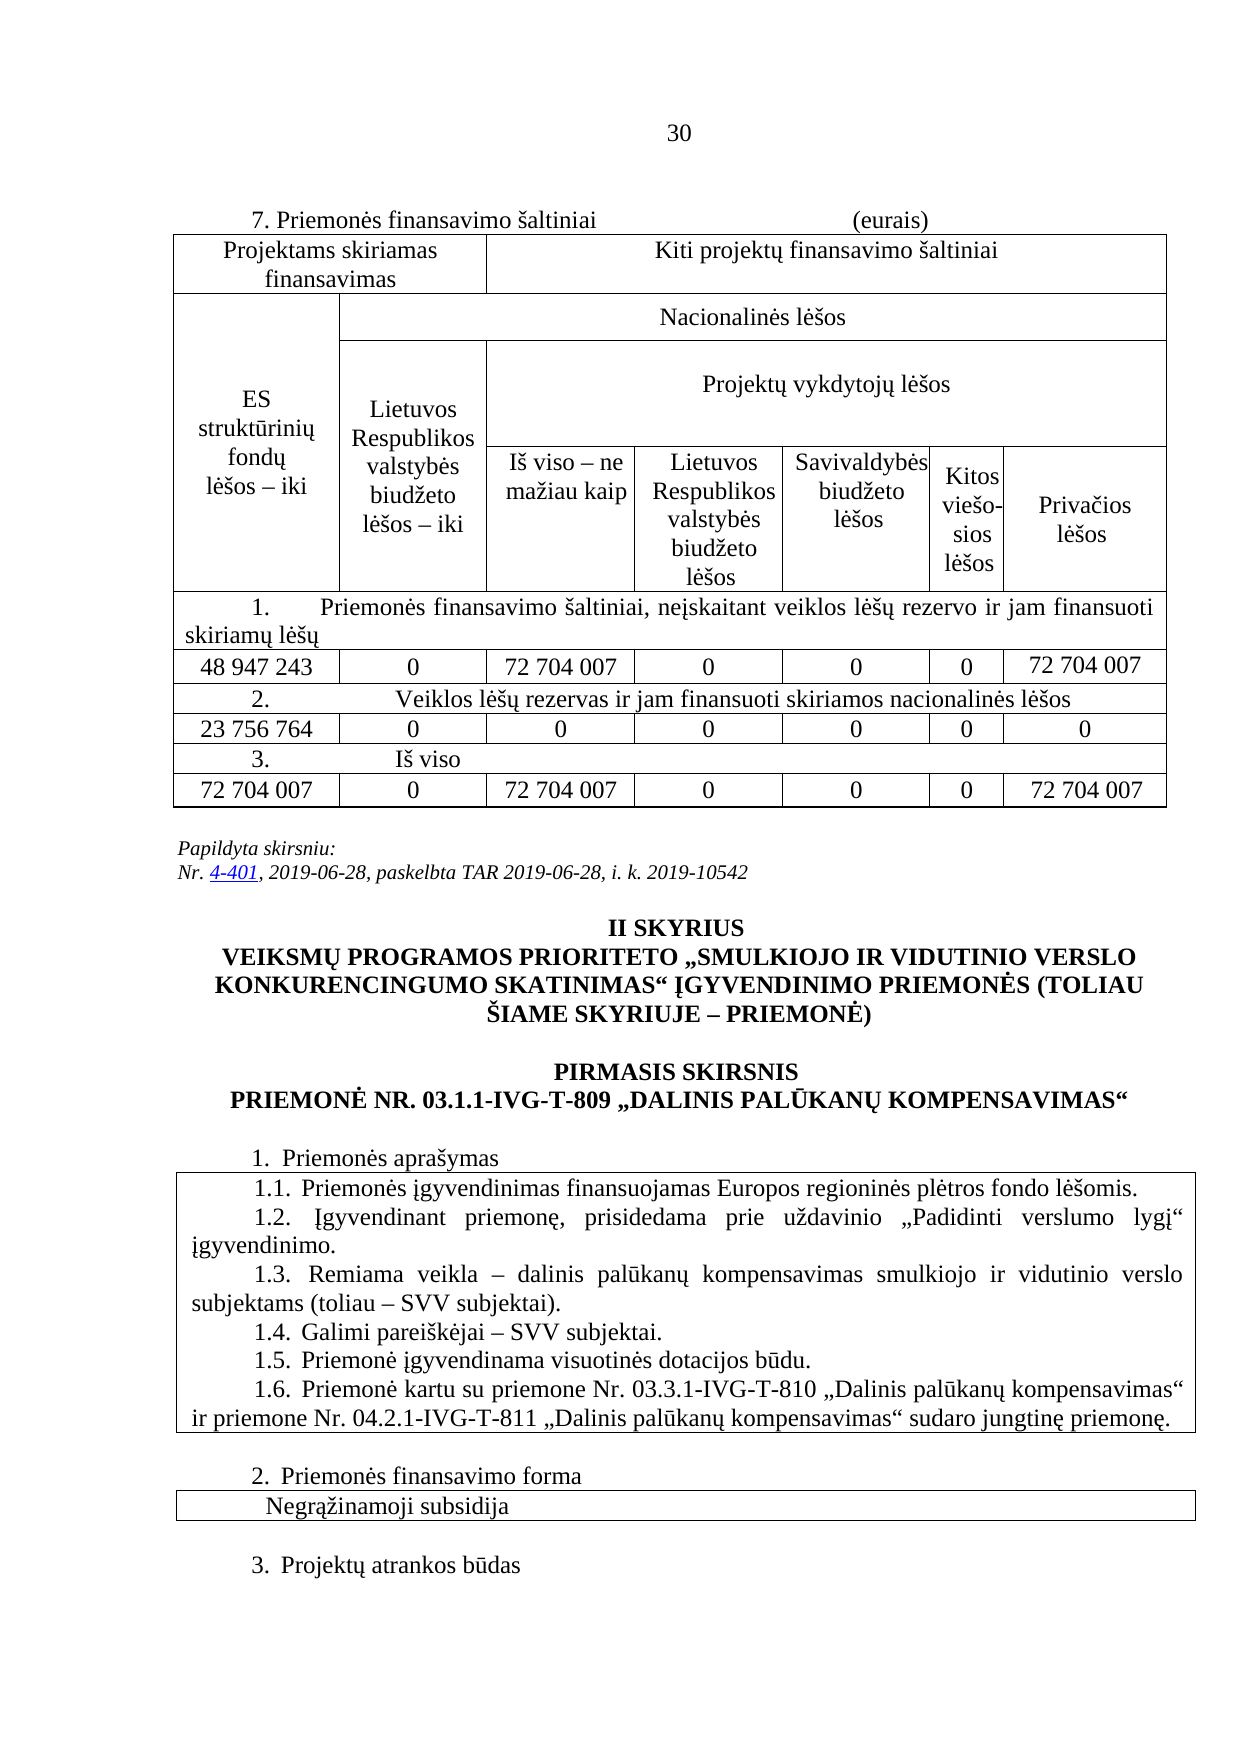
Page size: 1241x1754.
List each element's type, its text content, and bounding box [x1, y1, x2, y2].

table_cell 0 [930, 774, 1003, 806]
table_cell Savivaldybės biudžeto lėšos [783, 447, 929, 591]
table_cell 3. Iš viso [174, 744, 1166, 773]
table_cell 0 [930, 650, 1003, 683]
table_cell 48 947 243 [174, 650, 339, 683]
text VEIKSMŲ PROGRAMOS PRIORITETO „SMULKIOJO IR VIDUTINIO VERSLO KONKURENCINGUMO SKATINIMAS“ ĮGYVENDINIMO PRIEMONĖS (TOLIAU ŠIAME SKYRIUJE – PRIEMONĖ) [177, 942, 1181, 1028]
text Papildyta skirsniu: [177, 836, 1181, 860]
text II SKYRIUS [177, 913, 1181, 942]
table_cell Kitos viešo-sios lėšos [930, 447, 1003, 591]
table_cell 1. Priemonės finansavimo šaltiniai, neįskaitant veiklos lėšų rezervo ir jam finansuoti skiriamų lėšų [174, 592, 1166, 649]
table_cell 0 [930, 714, 1003, 743]
table_cell 23 756 764 [174, 714, 339, 743]
table_cell 1.2. Įgyvendinant priemonę, prisidedama prie uždavinio „Padidinti verslumo lygį“ įgyvendinimo. [177, 1202, 1195, 1259]
table_cell 72 704 007 [1004, 650, 1166, 683]
table_cell 0 [635, 650, 782, 683]
table_cell 0 [783, 650, 929, 683]
table_cell 1.4. Galimi pareiškėjai – SVV subjektai. 1.5. Priemonė įgyvendinama visuotinės dotacijos būdu. [177, 1317, 1195, 1374]
table_cell 72 704 007 [174, 774, 339, 806]
table_cell 72 704 007 [487, 774, 634, 806]
table_cell 2. Veiklos lėšų rezervas ir jam finansuoti skiriamos nacionalinės lėšos [174, 684, 1166, 713]
table_cell 0 [487, 714, 634, 743]
table_header Negrąžinamoji subsidija [177, 1491, 1195, 1520]
text 3. Projektų atrankos būdas [215, 1550, 1181, 1578]
table_cell 0 [340, 650, 486, 683]
text PRIEMONĖ NR. 03.1.1-IVG-T-809 „DALINIS PALŪKANŲ KOMPENSAVIMAS“ [177, 1086, 1181, 1114]
text 2. Priemonės finansavimo forma [215, 1461, 1181, 1490]
table_cell 1.6. Priemonė kartu su priemone Nr. 03.3.1-IVG-T-810 „Dalinis palūkanų kompensavimas“ ir priemone Nr. 04.2.1-IVG-T-811 „Dalinis palūkanų kompensavimas“ sudaro jungtinę priemonę. [177, 1374, 1195, 1432]
table_header 1.1. Priemonės įgyvendinimas finansuojamas Europos regioninės plėtros fondo lėšomis. [177, 1173, 1195, 1202]
table_cell 0 [783, 714, 929, 743]
table_cell Iš viso – ne mažiau kaip [487, 447, 634, 591]
table_cell Nacionalinės lėšos [340, 294, 1166, 340]
text 1. Priemonės aprašymas [251, 1143, 1181, 1172]
text PIRMASIS SKIRSNIS [177, 1057, 1181, 1086]
table_cell 1.3. Remiama veikla – dalinis palūkanų kompensavimas smulkiojo ir vidutinio verslo subjektams (toliau – SVV subjektai). [177, 1259, 1195, 1317]
table_cell Lietuvos Respublikos valstybės biudžeto lėšos [635, 447, 782, 591]
table_header Projektams skiriamas finansavimas [174, 235, 486, 292]
table_cell 0 [340, 714, 486, 743]
text 7. Priemonės finansavimo šaltiniai (eurais) [177, 205, 1181, 234]
table_cell ES struktūrinių fondų lėšos – iki [174, 294, 339, 591]
table_cell 0 [635, 774, 782, 806]
table_cell 0 [635, 714, 782, 743]
table_cell 72 704 007 [487, 650, 634, 683]
table_cell Projektų vykdytojų lėšos [487, 341, 1166, 446]
table_cell Privačios lėšos [1004, 447, 1166, 591]
table_header Kiti projektų finansavimo šaltiniai [487, 235, 1166, 292]
table_cell 0 [783, 774, 929, 806]
text Nr. 4-401, 2019-06-28, paskelbta TAR 2019-06-28, i. k. 2019-10542 [177, 860, 1181, 884]
table_cell Lietuvos Respublikos valstybės biudžeto lėšos – iki [340, 341, 486, 591]
table_cell 0 [340, 774, 486, 806]
table_cell 0 [1004, 714, 1166, 743]
table_cell 72 704 007 [1004, 774, 1166, 806]
